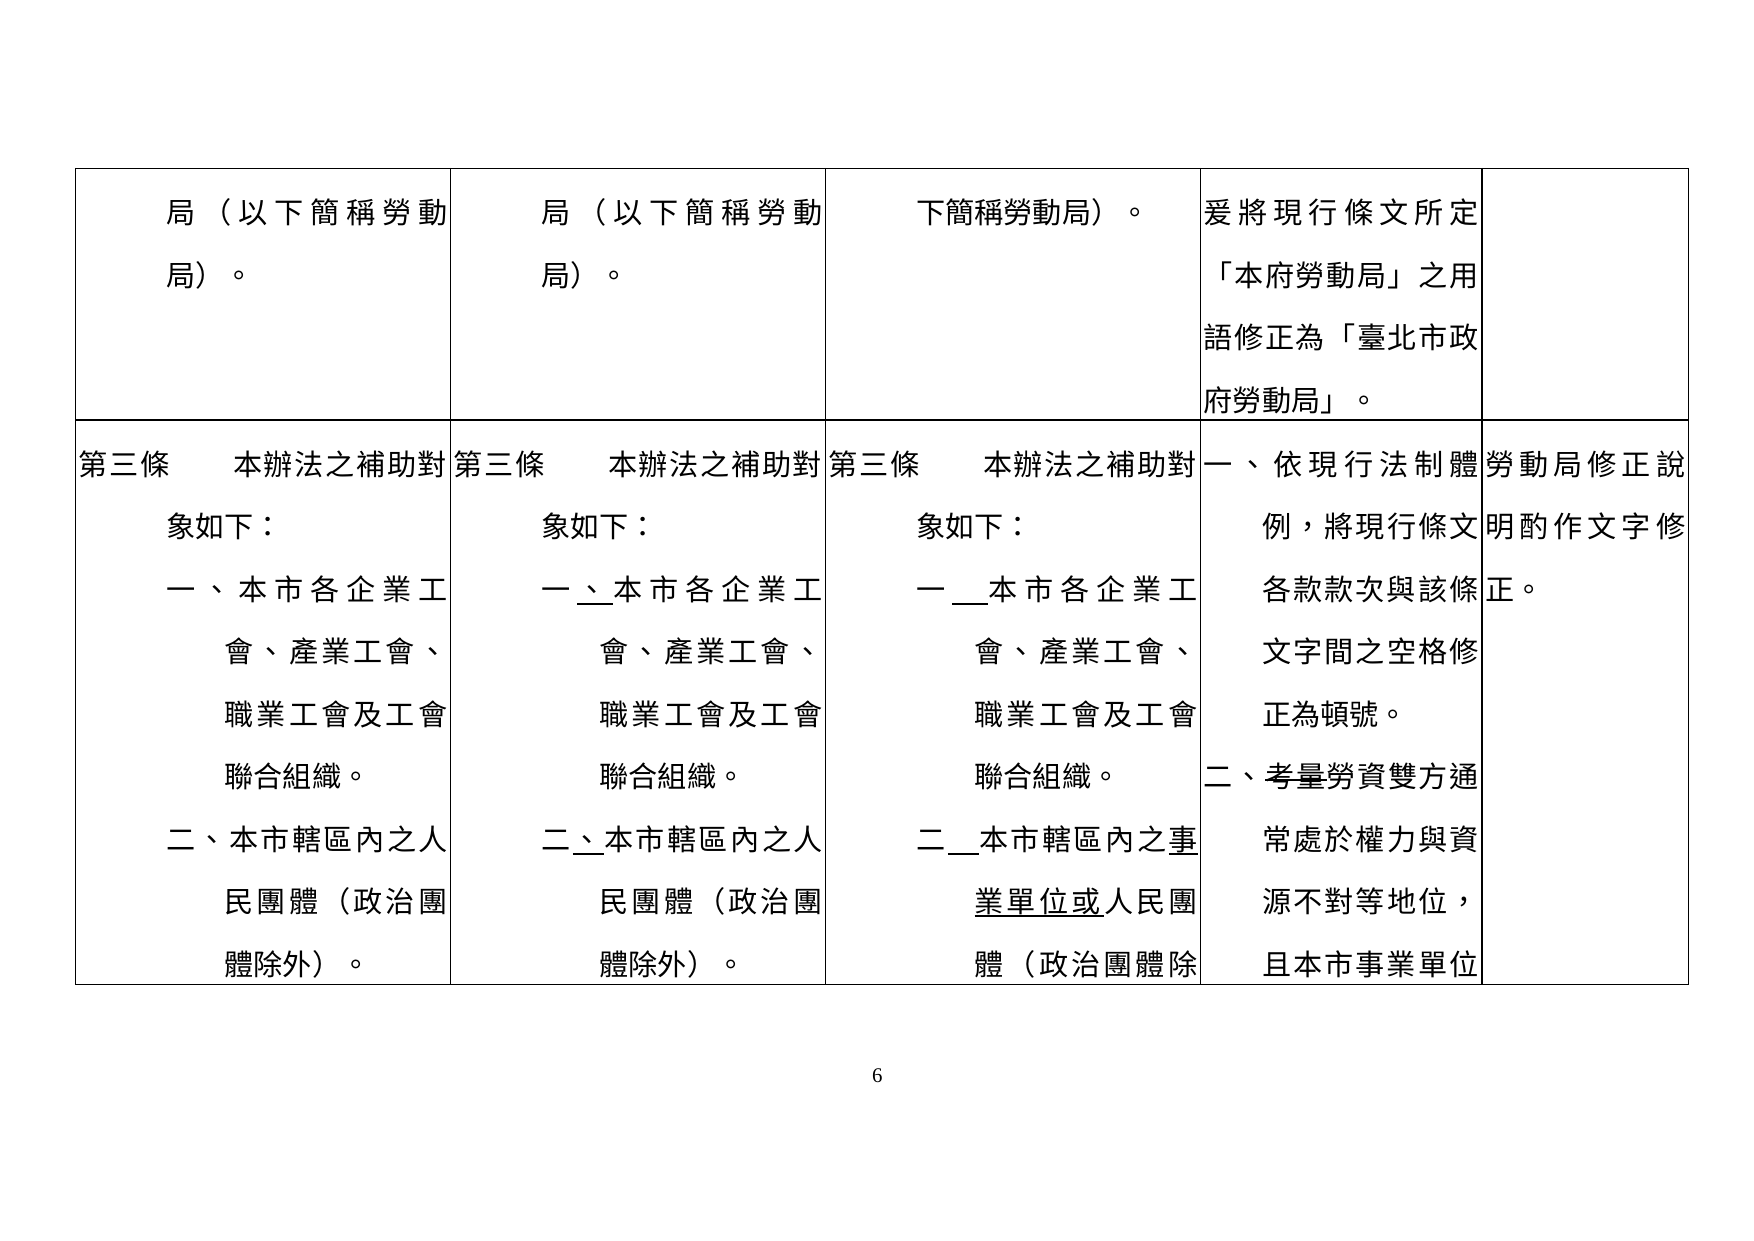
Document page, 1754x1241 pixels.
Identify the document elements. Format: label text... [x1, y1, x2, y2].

table_cell 第三條 本辦法之補助對象如下： 一 本市各企業工會、產業工會、職業工會及工會聯合組織。 二 本市轄區內之事業單位或人民團體（政治團體除 [826, 421, 1200, 983]
table_cell 第三條 本辦法之補助對象如下： 一、本市各企業工會、產業工會、職業工會及工會聯合組織。 二、本市轄區內之人民團體（政治團體除外）。 [76, 421, 450, 983]
table_cell 爰將現行條文所定「本府勞動局」之用語修正為「臺北市政府勞動局」。 [1201, 169, 1481, 419]
table_cell 一、依現行法制體例，將現行條文各款款次與該條文字間之空格修正為頓號。 二、考量勞資雙方通常處於權力與資源不對等地位，且本市事業單位 [1201, 421, 1481, 983]
table_cell 局（以下簡稱勞動局）。 [76, 169, 450, 419]
table_cell 下簡稱勞動局）。 [826, 169, 1200, 419]
table_cell [1483, 169, 1688, 419]
table_cell 局（以下簡稱勞動局）。 [451, 169, 825, 419]
table_cell 第三條 本辦法之補助對象如下： 一、本市各企業工會、產業工會、職業工會及工會聯合組織。 二、本市轄區內之人民團體（政治團體除外）。 [451, 421, 825, 983]
table_cell 勞動局修正說明酌作文字修正。 [1483, 421, 1688, 983]
